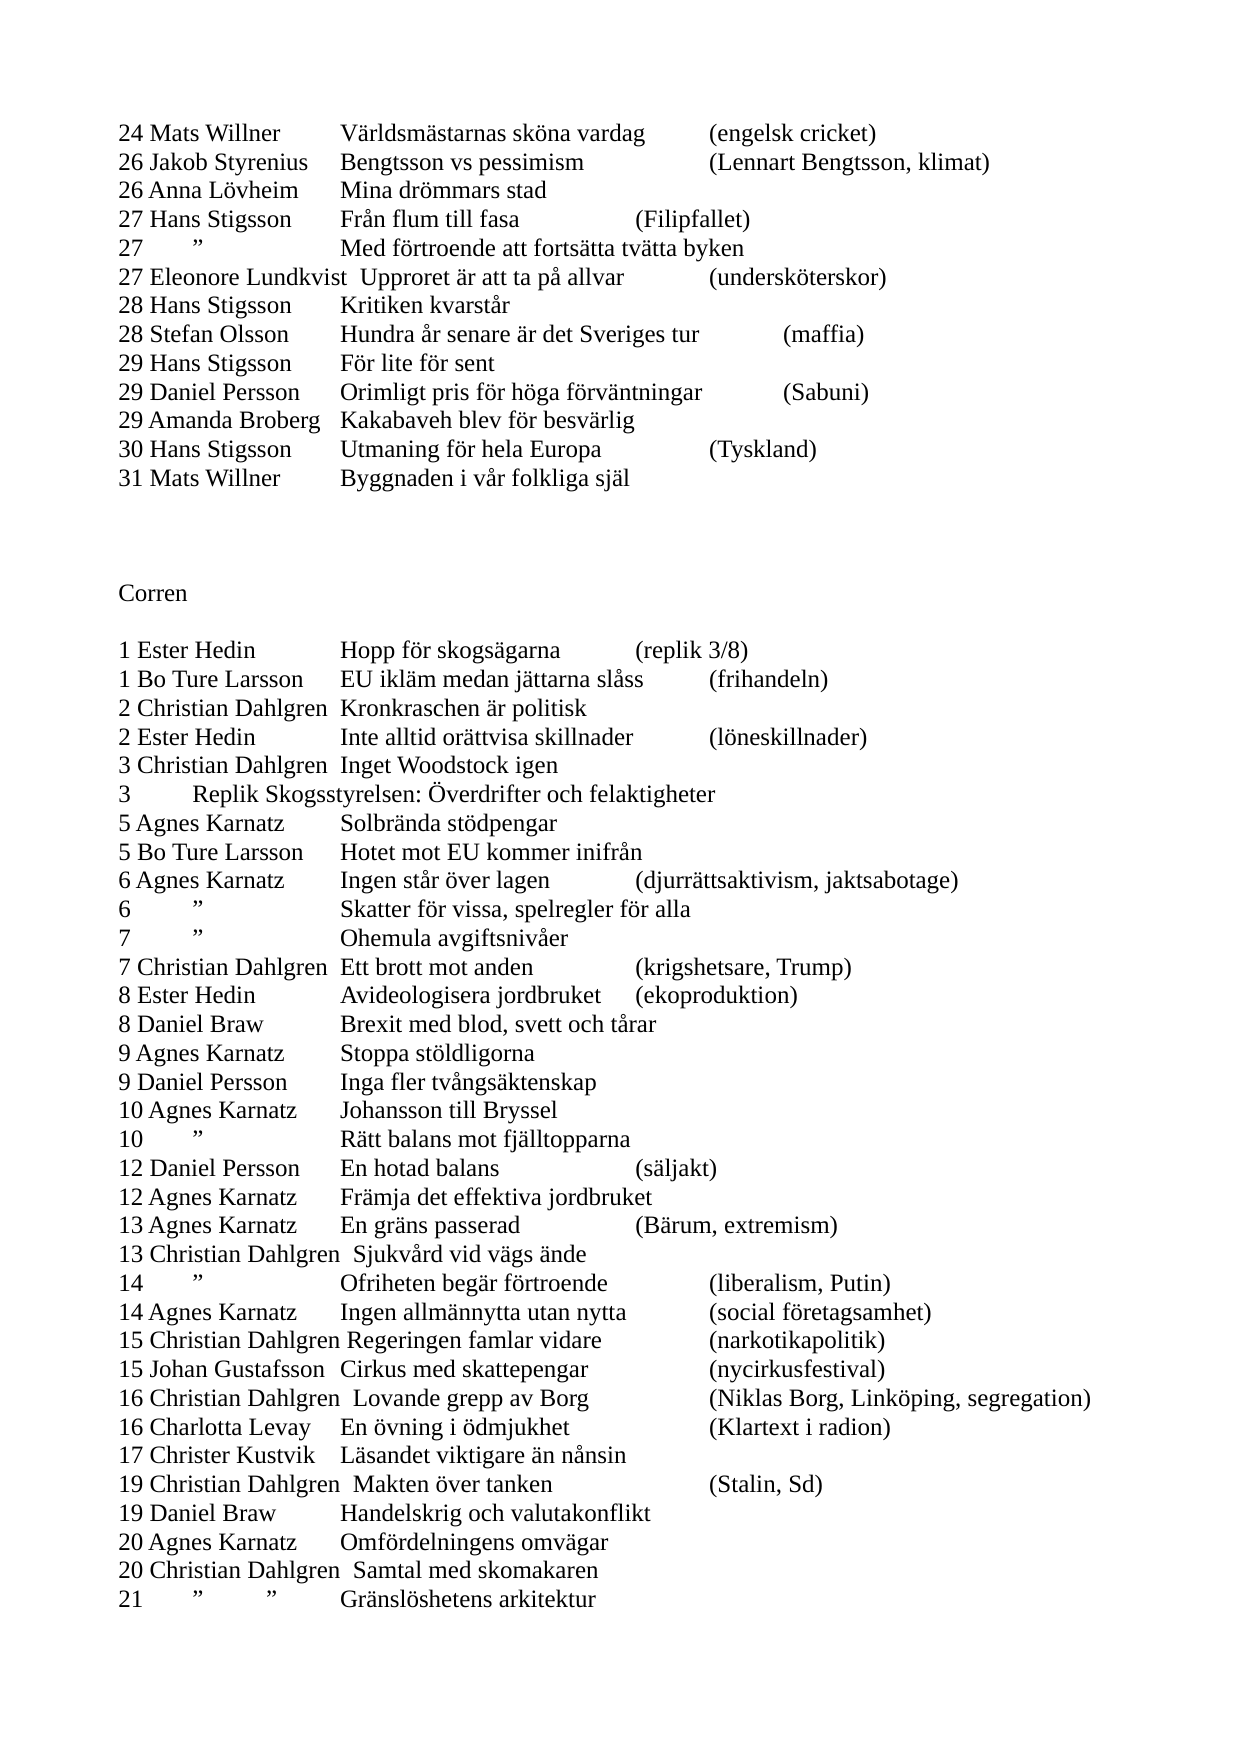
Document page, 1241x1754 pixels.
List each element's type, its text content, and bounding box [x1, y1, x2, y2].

text 24 Mats Willner Världsmästarnas sköna vardag (engelsk cricket) [118, 118, 1122, 147]
text 10 ” Rätt balans mot fjälltopparna [118, 1124, 1122, 1153]
text 26 Anna Lövheim Mina drömmars stad [118, 176, 1122, 204]
text 14 Agnes Karnatz Ingen allmännytta utan nytta (social företagsamhet) [118, 1297, 1122, 1326]
text 13 Christian Dahlgren Sjukvård vid vägs ände [118, 1239, 1122, 1268]
text 20 Christian Dahlgren Samtal med skomakaren [118, 1556, 1122, 1584]
text 28 Hans Stigsson Kritiken kvarstår [118, 291, 1122, 319]
text 27 ” Med förtroende att fortsätta tvätta byken [118, 233, 1122, 262]
text 3 Replik Skogsstyrelsen: Överdrifter och felaktigheter [118, 779, 1122, 808]
text Corren [118, 578, 1122, 607]
text 29 Daniel Persson Orimligt pris för höga förväntningar (Sabuni) [118, 377, 1122, 406]
text 29 Amanda Broberg Kakabaveh blev för besvärlig [118, 406, 1122, 434]
text 8 Daniel Braw Brexit med blod, svett och tårar [118, 1009, 1122, 1038]
text 15 Johan Gustafsson Cirkus med skattepengar (nycirkusfestival) [118, 1354, 1122, 1383]
text 5 Agnes Karnatz Solbrända stödpengar [118, 808, 1122, 837]
text 7 Christian Dahlgren Ett brott mot anden (krigshetsare, Trump) [118, 952, 1122, 981]
text 28 Stefan Olsson Hundra år senare är det Sveriges tur (maffia) [118, 319, 1122, 348]
text 7 ” Ohemula avgiftsnivåer [118, 923, 1122, 952]
text 9 Agnes Karnatz Stoppa stöldligorna [118, 1038, 1122, 1067]
text 13 Agnes Karnatz En gräns passerad (Bärum, extremism) [118, 1211, 1122, 1239]
text 9 Daniel Persson Inga fler tvångsäktenskap [118, 1067, 1122, 1096]
text 6 ” Skatter för vissa, spelregler för alla [118, 894, 1122, 923]
text 6 Agnes Karnatz Ingen står över lagen (djurrättsaktivism, jaktsabotage) [118, 866, 1122, 894]
text 20 Agnes Karnatz Omfördelningens omvägar [118, 1527, 1122, 1556]
text 14 ” Ofriheten begär förtroende (liberalism, Putin) [118, 1268, 1122, 1297]
text 19 Daniel Braw Handelskrig och valutakonflikt [118, 1498, 1122, 1527]
text 10 Agnes Karnatz Johansson till Bryssel [118, 1096, 1122, 1124]
text 2 Christian Dahlgren Kronkraschen är politisk [118, 693, 1122, 722]
text 12 Agnes Karnatz Främja det effektiva jordbruket [118, 1182, 1122, 1211]
text 27 Eleonore Lundkvist Upproret är att ta på allvar (undersköterskor) [118, 262, 1122, 291]
text 31 Mats Willner Byggnaden i vår folkliga själ [118, 463, 1122, 492]
text 3 Christian Dahlgren Inget Woodstock igen [118, 751, 1122, 779]
text 30 Hans Stigsson Utmaning för hela Europa (Tyskland) [118, 434, 1122, 463]
text 1 Ester Hedin Hopp för skogsägarna (replik 3/8) [118, 636, 1122, 664]
text 16 Christian Dahlgren Lovande grepp av Borg (Niklas Borg, Linköping, segregation) 16 Charlotta Levay En övning i ödmjukhet (Klartext i radion) [118, 1383, 1122, 1441]
text 27 Hans Stigsson Från flum till fasa (Filipfallet) [118, 204, 1122, 233]
text 29 Hans Stigsson För lite för sent [118, 348, 1122, 377]
text 5 Bo Ture Larsson Hotet mot EU kommer inifrån [118, 837, 1122, 866]
text 19 Christian Dahlgren Makten över tanken (Stalin, Sd) [118, 1469, 1122, 1498]
text 21 ” ” Gränslöshetens arkitektur [118, 1584, 1122, 1613]
text 17 Christer Kustvik Läsandet viktigare än nånsin [118, 1441, 1122, 1469]
text 1 Bo Ture Larsson EU ikläm medan jättarna slåss (frihandeln) [118, 664, 1122, 693]
text 15 Christian Dahlgren Regeringen famlar vidare (narkotikapolitik) [118, 1326, 1122, 1354]
text 8 Ester Hedin Avideologisera jordbruket (ekoproduktion) [118, 981, 1122, 1009]
text 26 Jakob Styrenius Bengtsson vs pessimism (Lennart Bengtsson, klimat) [118, 147, 1122, 176]
text 12 Daniel Persson En hotad balans (säljakt) [118, 1153, 1122, 1182]
text 2 Ester Hedin Inte alltid orättvisa skillnader (löneskillnader) [118, 722, 1122, 751]
